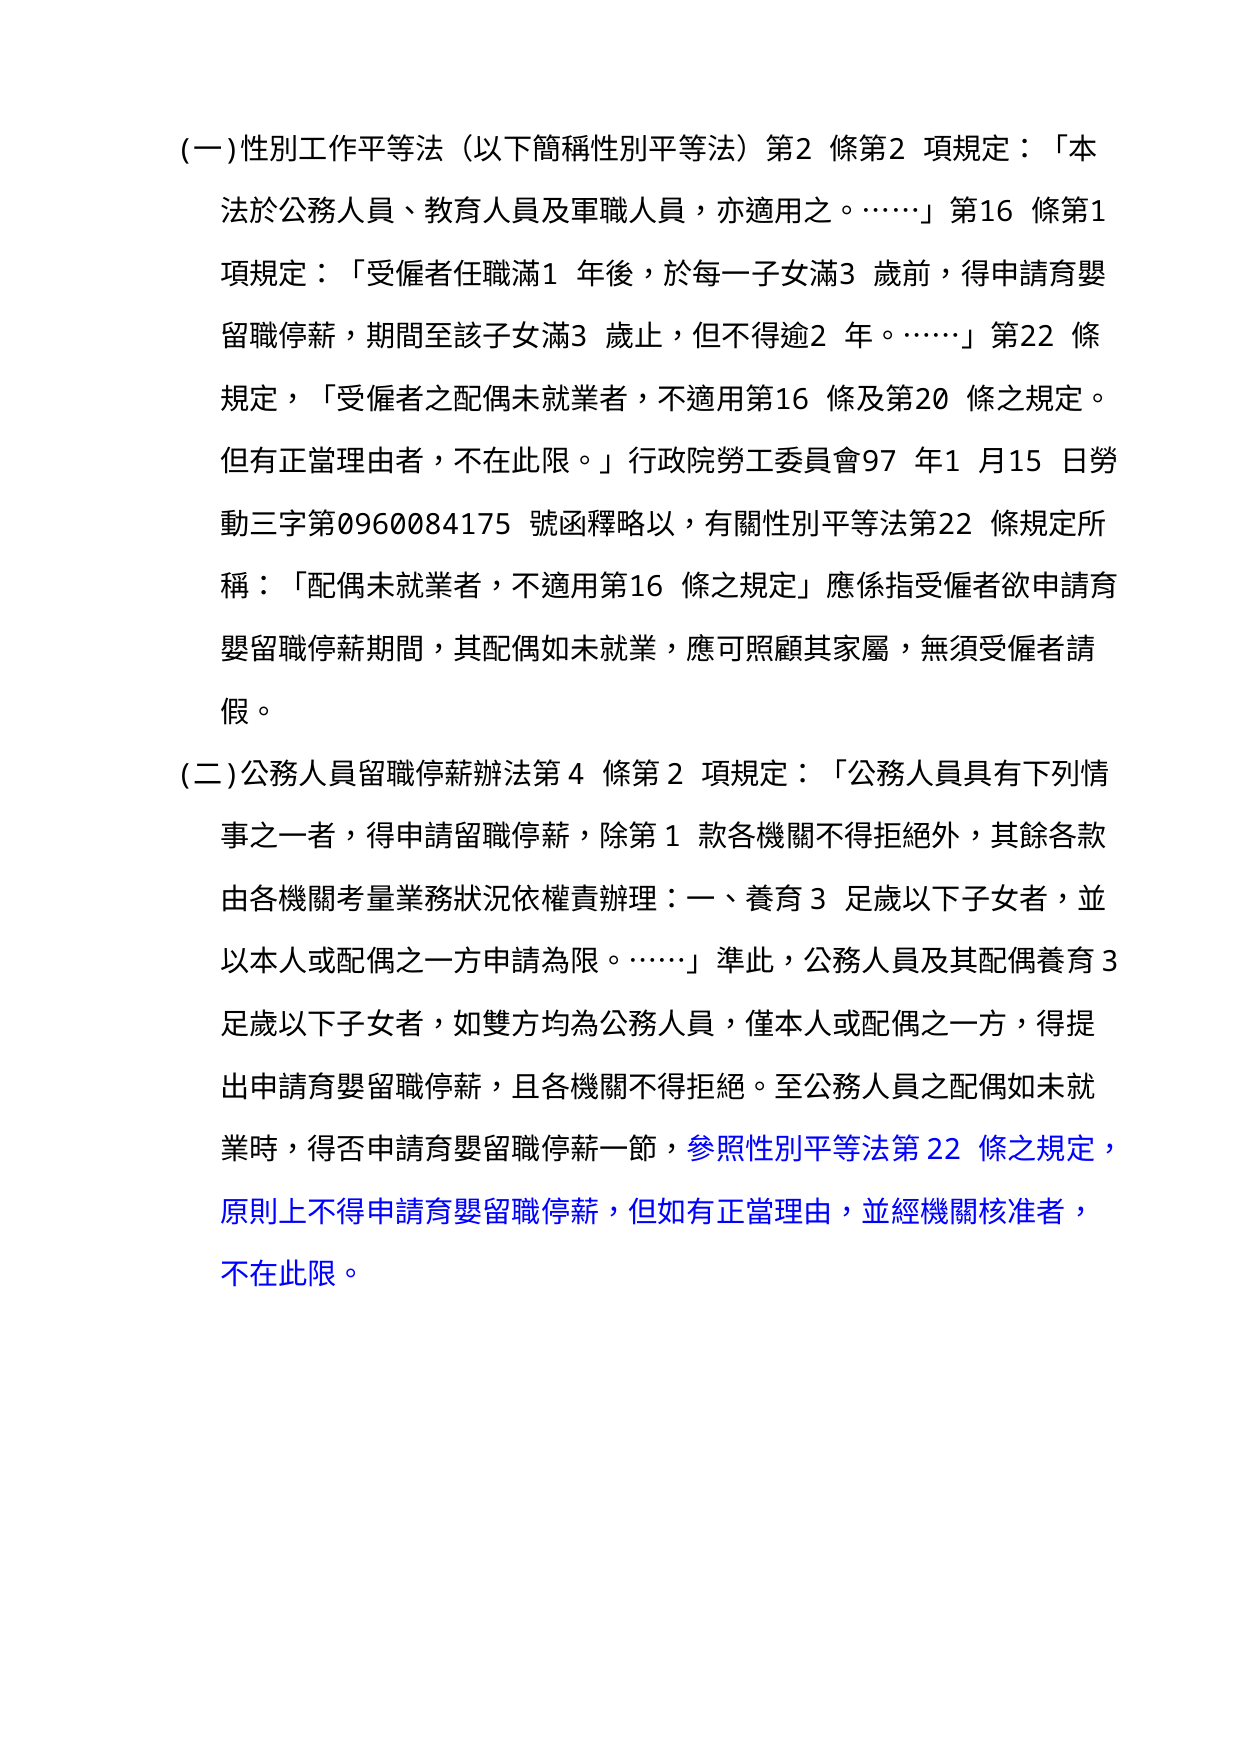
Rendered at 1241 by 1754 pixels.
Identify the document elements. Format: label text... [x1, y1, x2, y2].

text (二)公務人員留職停薪辦法第4 條第2 項規定：「公務人員具有下列情事之一者，得申請留職停薪，除第1 款各機關不得拒絕外，其餘各款由各機關考量業務狀況依權責辦理：一、養育3 足歲以下子女者，並以本人或配偶之一方申請為限。……」準此，公務人員及其配偶養育3 足歲以下子女者，如雙方均為公務人員，僅本人或配偶之一方，得提出申請育嬰留職停薪，且各機關不得拒絕。至公務人員之配偶如未就業時，得否申請育嬰留職停薪一節，參照性別平等法第22 條之規定，原則上不得申請育嬰留職停薪，但如有正當理由，並經機關核准者，不在此限。 [176, 730, 1122, 1293]
text (一)性別工作平等法（以下簡稱性別平等法）第2 條第2 項規定：「本法於公務人員、教育人員及軍職人員，亦適用之。……」第16 條第1 項規定：「受僱者任職滿1 年後，於每一子女滿3 歲前，得申請育嬰留職停薪，期間至該子女滿3 歲止，但不得逾2 年。……」第22 條規定，「受僱者之配偶未就業者，不適用第16 條及第20 條之規定。但有正當理由者，不在此限。」行政院勞工委員會97 年1 月15 日勞動三字第0960084175 號函釋略以，有關性別平等法第22 條規定所稱：「配偶未就業者，不適用第16 條之規定」應係指受僱者欲申請育嬰留職停薪期間，其配偶如未就業，應可照顧其家屬，無須受僱者請假。 [176, 105, 1122, 730]
